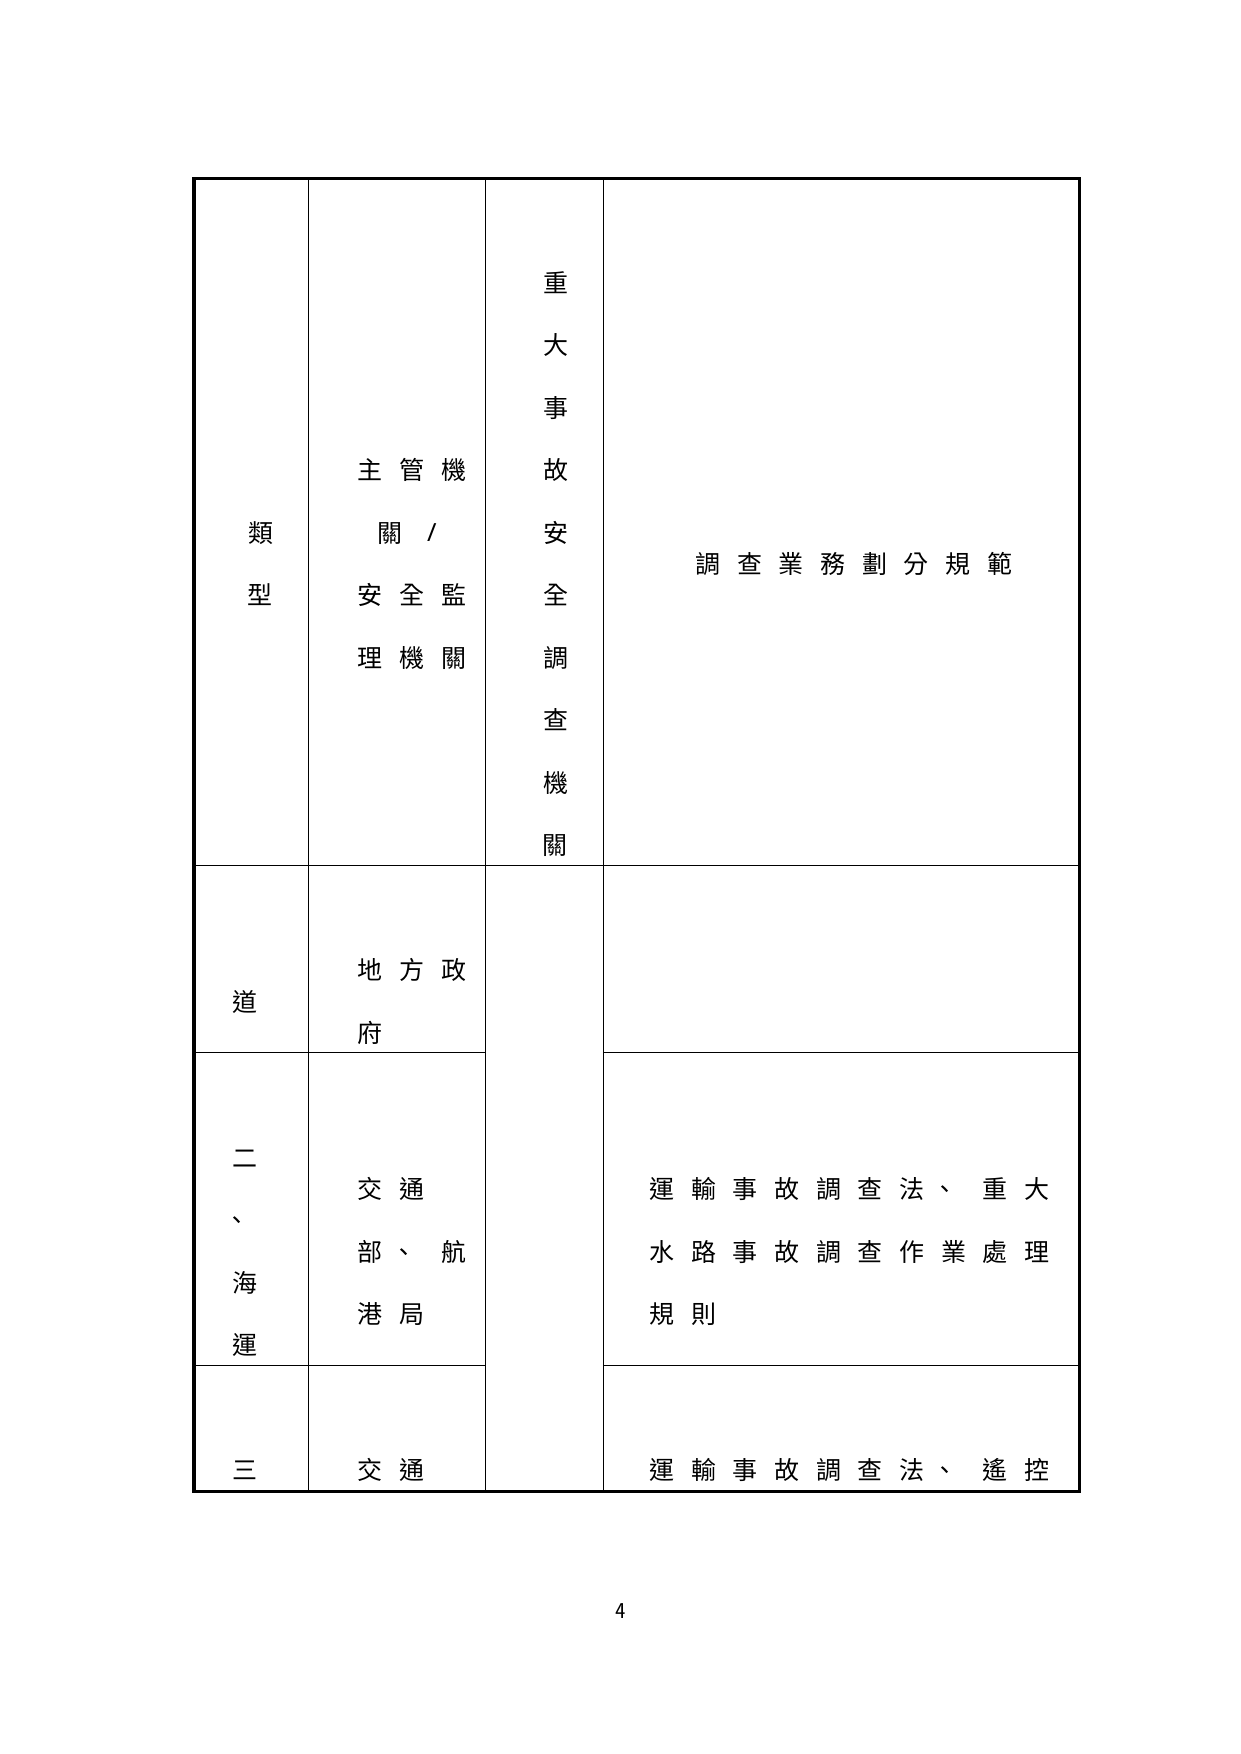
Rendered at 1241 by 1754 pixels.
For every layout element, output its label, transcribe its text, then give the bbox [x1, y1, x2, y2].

table_cell 運輸事故調查法、遙控 [604, 1366, 1078, 1490]
table_cell 交通部、航港局 [309, 1053, 485, 1365]
table_cell [486, 866, 603, 1490]
table_cell 交通 [309, 1366, 485, 1490]
table_header 重大事故安全調查機關 [486, 180, 603, 865]
table_cell 運輸事故調查法、重大水路事故調查作業處理規則 [604, 1053, 1078, 1365]
table_cell 地方政府 [309, 866, 485, 1052]
table_header 類型 [196, 180, 308, 865]
table_cell 二、海運 [196, 1053, 308, 1365]
table_cell 三 [196, 1366, 308, 1490]
table_header 調查業務劃分規範 [604, 180, 1078, 865]
table_cell 道 [196, 866, 308, 1052]
table_cell [604, 866, 1078, 1052]
table_header 主管機關/ 安全監理機關 [309, 180, 485, 865]
